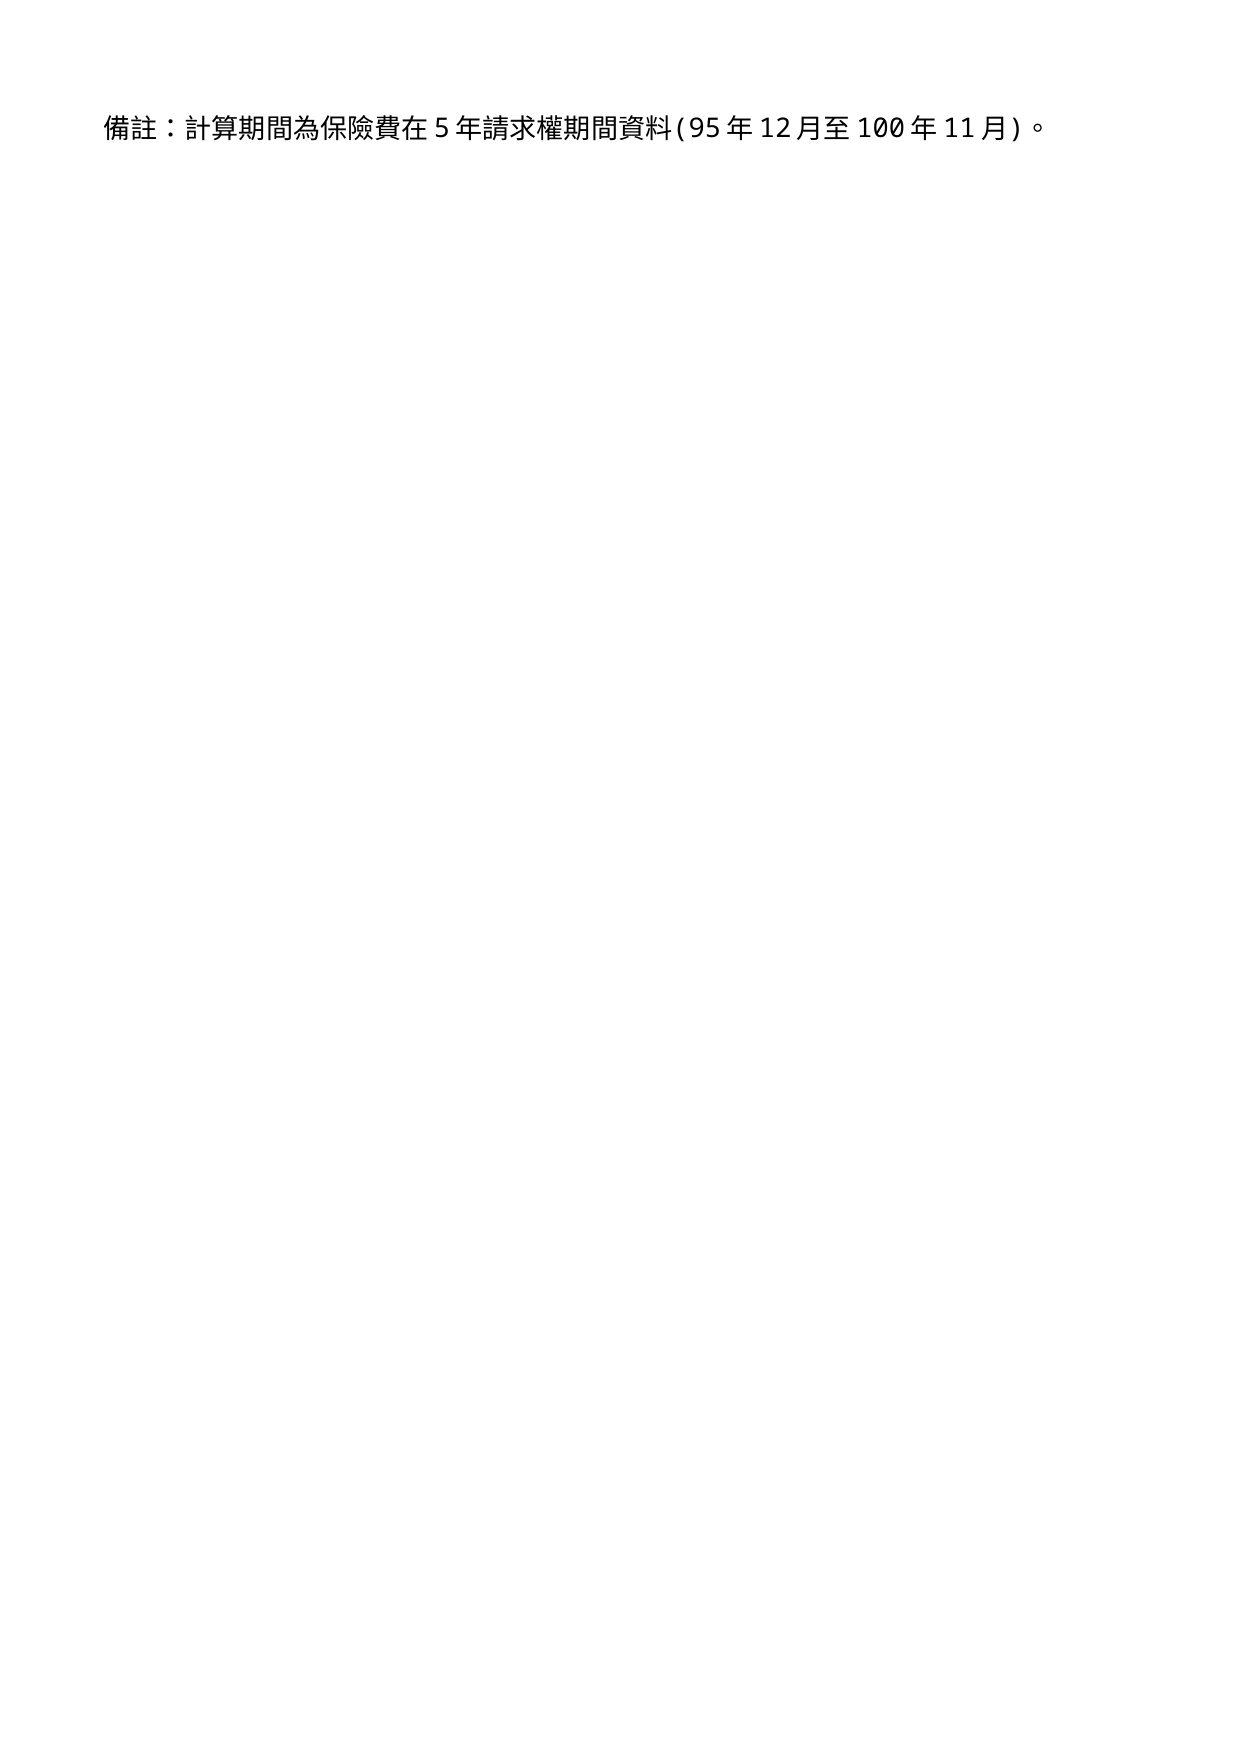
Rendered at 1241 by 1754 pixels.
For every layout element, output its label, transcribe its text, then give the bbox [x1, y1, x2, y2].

text 備註：計算期間為保險費在5年請求權期間資料(95年12月至100年11月)。 [69, 85, 1122, 148]
